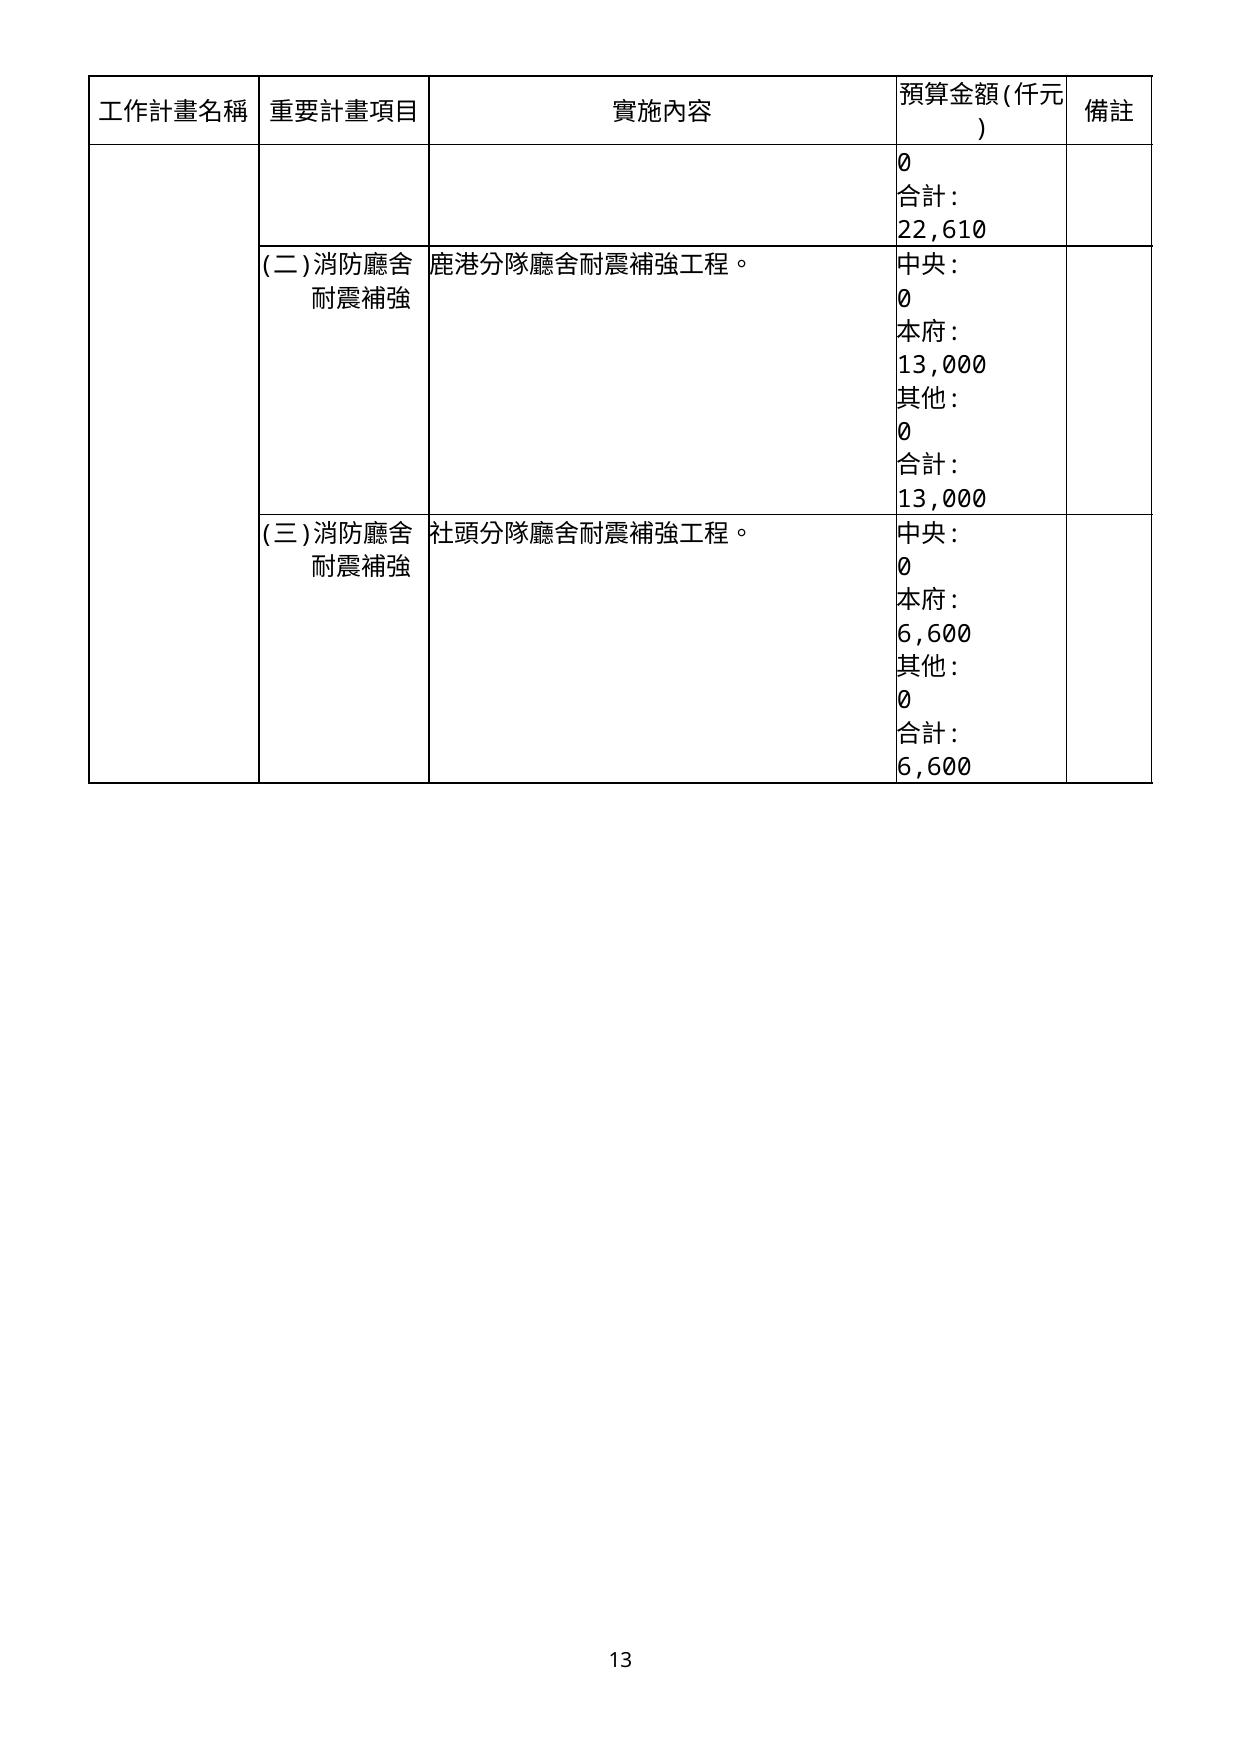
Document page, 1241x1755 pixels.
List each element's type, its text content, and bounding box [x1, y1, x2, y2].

table_header 重要計畫項目 [260, 77, 428, 143]
table_header 備註 [1067, 77, 1151, 143]
table_cell 0 合計: 22,610 [897, 145, 1066, 245]
table_header 工作計畫名稱 [90, 77, 258, 143]
table_header 預算金額(仟元) [897, 77, 1066, 143]
table_cell 中央: 0 本府: 13,000 其他: 0 合計: 13,000 [897, 247, 1066, 514]
table_cell (二)消防廳舍耐震補強 [260, 247, 428, 514]
table_cell [1067, 515, 1151, 782]
table_cell [1067, 145, 1151, 245]
table_header 實施內容 [430, 77, 896, 143]
table_cell 鹿港分隊廳舍耐震補強工程。 [430, 247, 896, 514]
table_cell [260, 145, 428, 245]
table_cell 中央: 0 本府: 6,600 其他: 0 合計: 6,600 [897, 515, 1066, 782]
table_cell [90, 145, 258, 782]
table_cell [430, 145, 896, 245]
table_cell (三)消防廳舍耐震補強 [260, 515, 428, 782]
table_cell 社頭分隊廳舍耐震補強工程。 [430, 515, 896, 782]
table_cell [1067, 247, 1151, 514]
